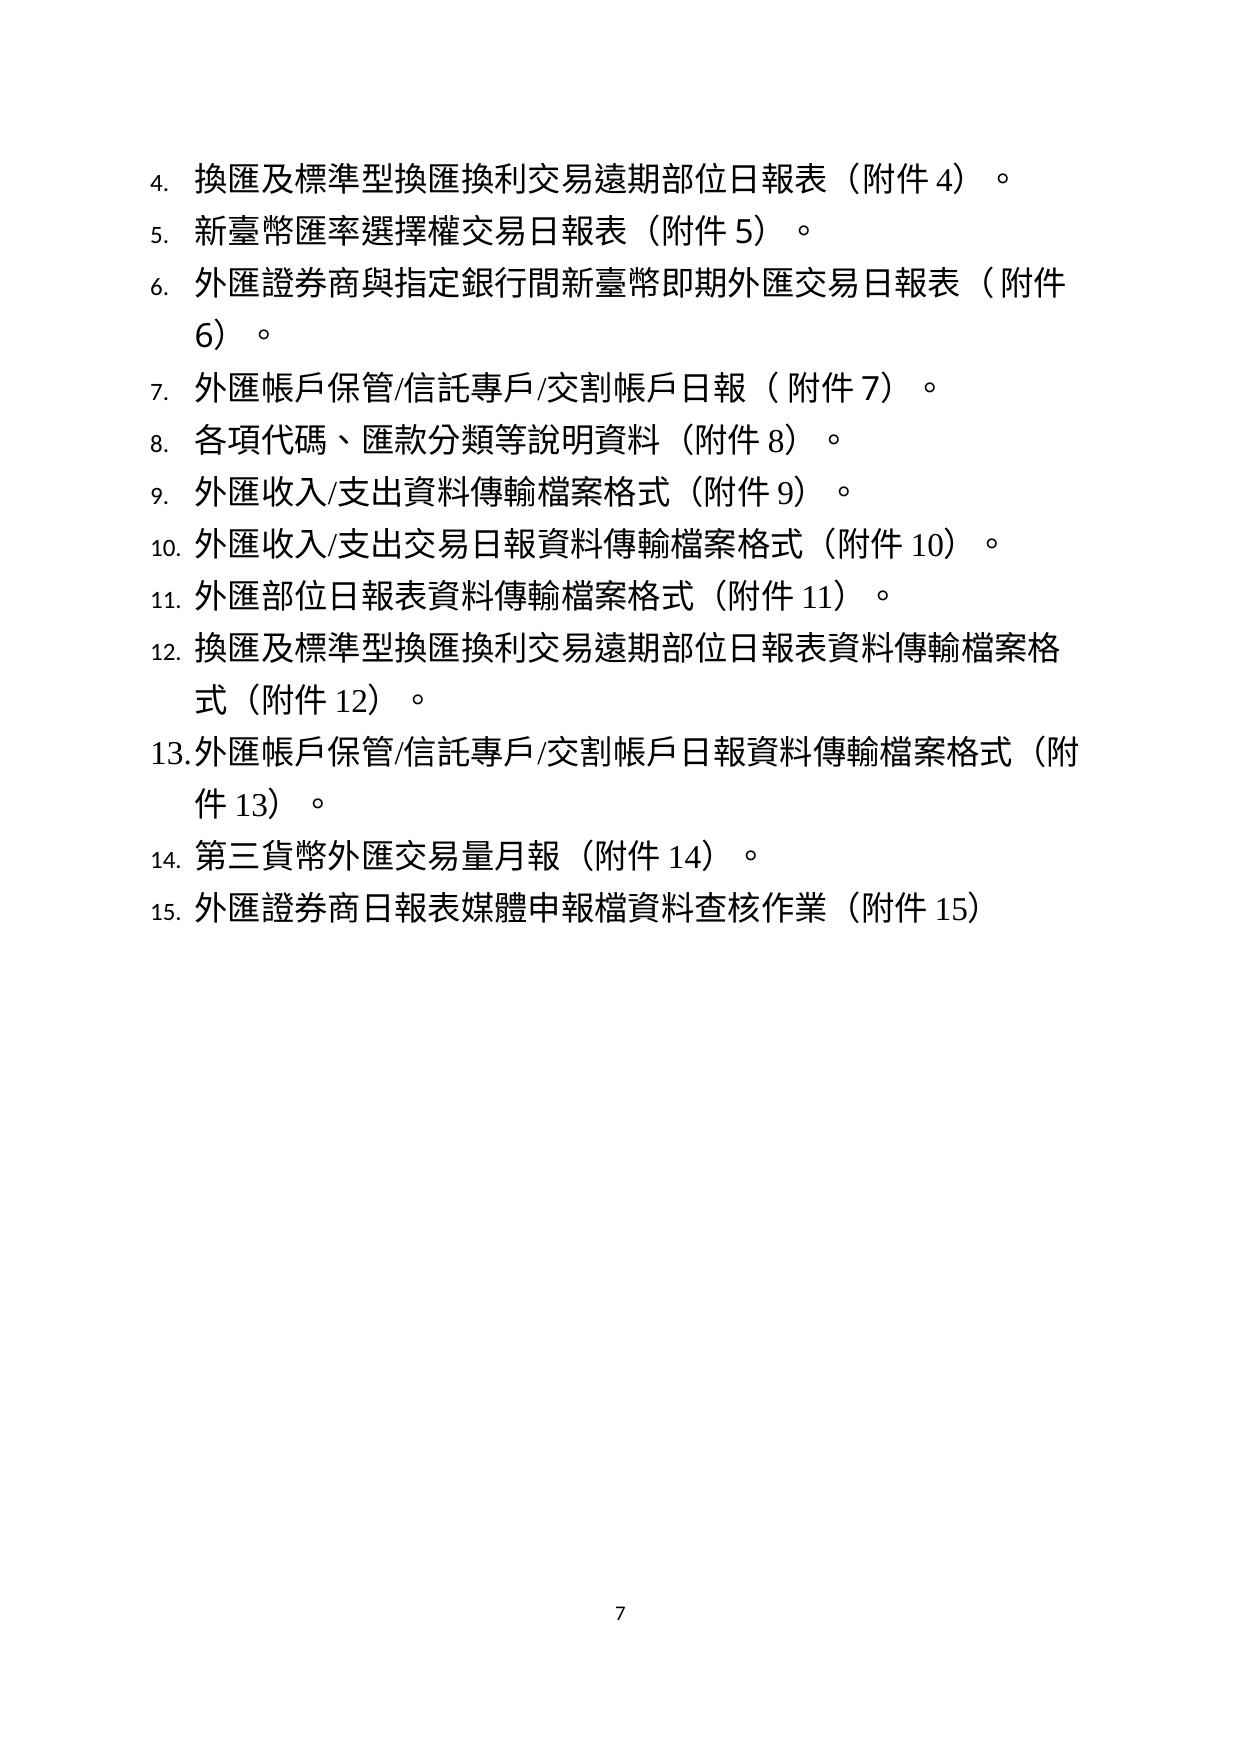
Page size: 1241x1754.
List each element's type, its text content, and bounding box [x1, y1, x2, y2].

list 各項代碼、匯款分類等說明資料（附件8）。 [150, 410, 1090, 462]
list 外匯證券商日報表媒體申報檔資料查核作業（附件15） [150, 879, 1090, 931]
list 新臺幣匯率選擇權交易日報表（附件5）。 [150, 202, 1090, 254]
list 外匯帳戶保管/信託專戶/交割帳戶日報（ 附件7）。 [150, 358, 1090, 410]
list 第三貨幣外匯交易量月報（附件14）。 [150, 827, 1090, 879]
list 換匯及標準型換匯換利交易遠期部位日報表資料傳輸檔案格式（附件12）。 [150, 619, 1090, 723]
list 外匯部位日報表資料傳輸檔案格式（附件11）。 [150, 567, 1090, 619]
list 外匯帳戶保管/信託專戶/交割帳戶日報資料傳輸檔案格式（附件13）。 [150, 723, 1090, 827]
list 外匯收入/支出交易日報資料傳輸檔案格式（附件10）。 [150, 514, 1090, 567]
list 換匯及標準型換匯換利交易遠期部位日報表（ 附件4）。 [150, 150, 1090, 202]
list 外匯收入/支出資料傳輸檔案格式（附件9）。 [150, 462, 1090, 514]
list 外匯證券商與指定銀行間新臺幣即期外匯交易日報表（ 附件6）。 [150, 254, 1090, 358]
